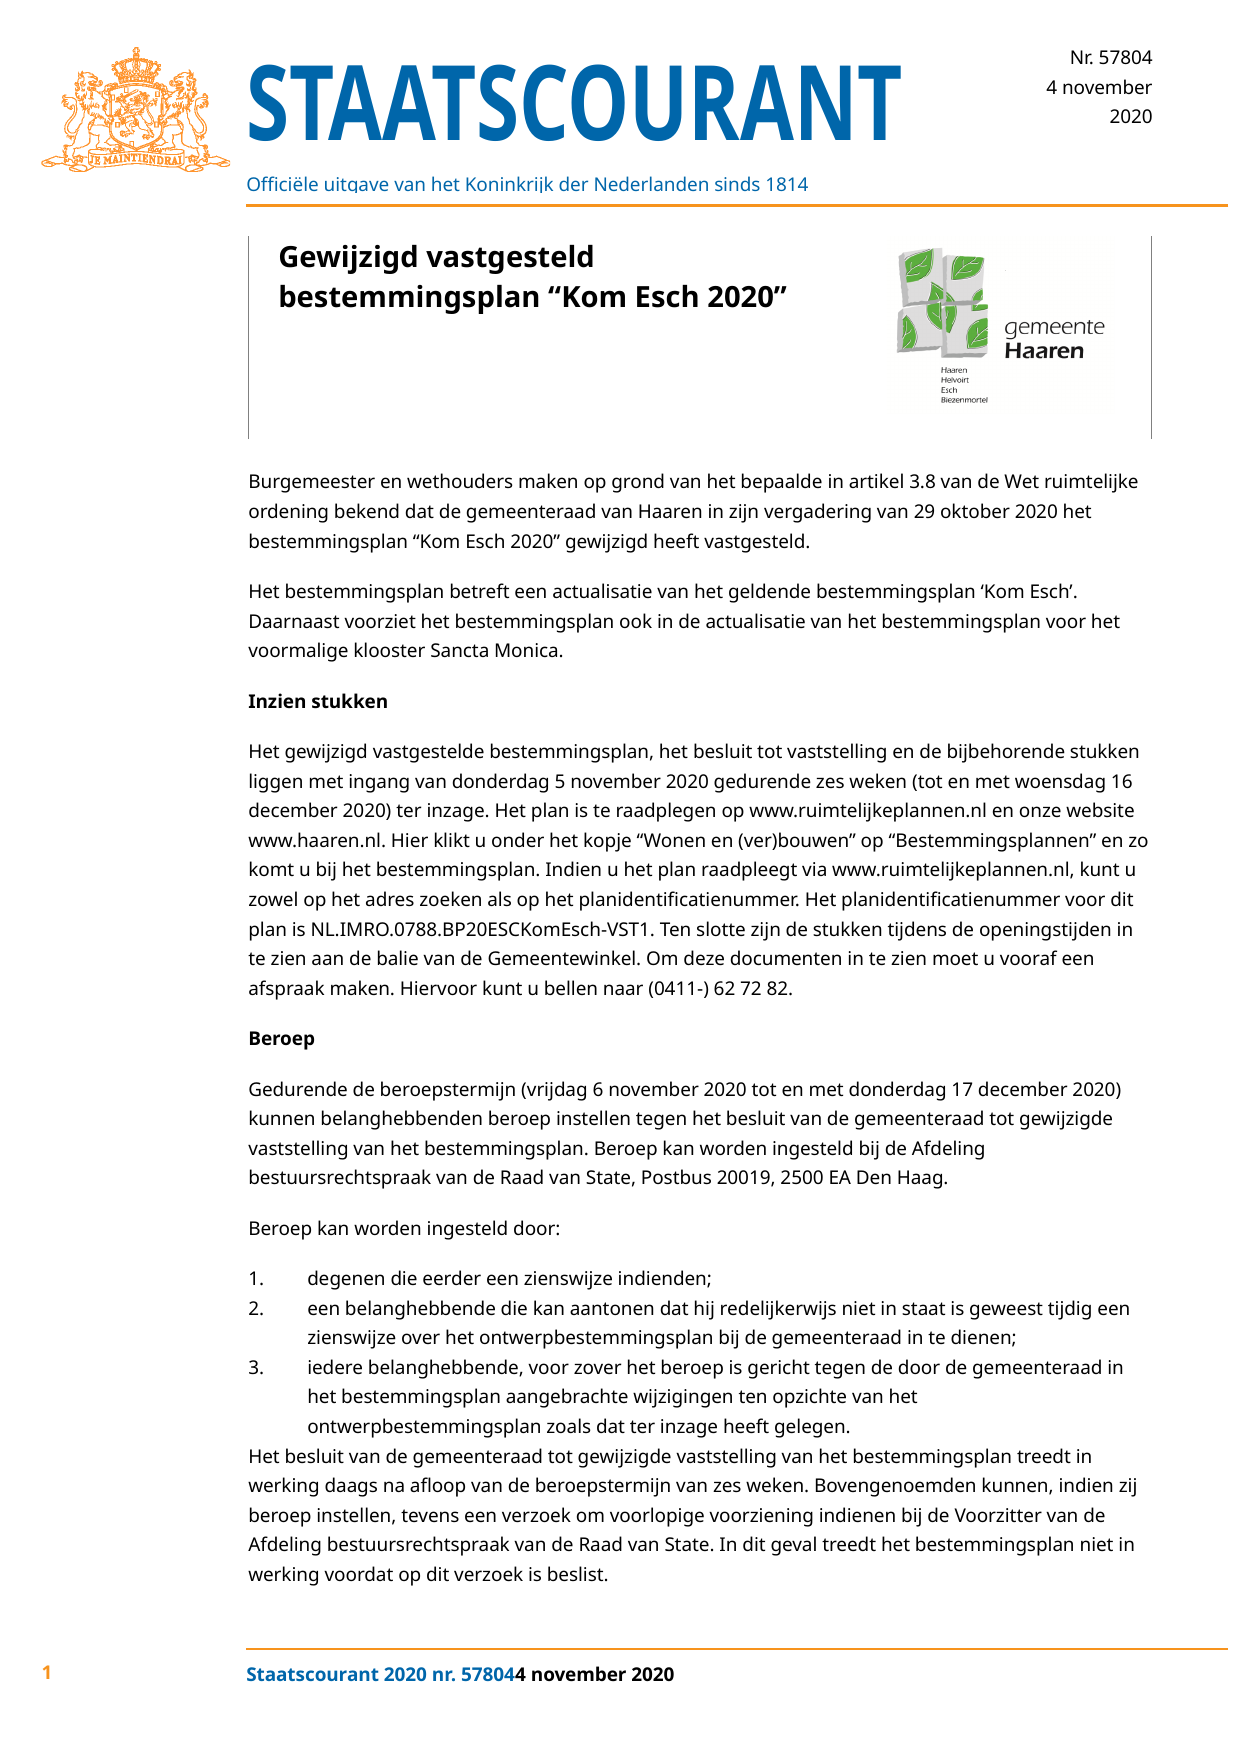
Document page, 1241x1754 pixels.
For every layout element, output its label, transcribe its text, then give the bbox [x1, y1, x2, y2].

text Burgemeester en wethouders maken op grond van het bepaalde in artikel 3.8 van de Wet ruimtelijke ordening bekend dat de gemeenteraad van Haaren in zijn vergadering van 29 oktober 2020 het bestemmingsplan “Kom Esch 2020” gewijzigd heeft vastgesteld. [248, 469, 1152, 553]
text Het gewijzigd vastgestelde bestemmingsplan, het besluit tot vaststelling en de bijbehorende stukken liggen met ingang van donderdag 5 november 2020 gedurende zes weken (tot en met woensdag 16 december 2020) ter inzage. Het plan is te raadplegen op www.ruimtelijkeplannen.nl en onze website www.haaren.nl. Hier klikt u onder het kopje “Wonen en (ver)bouwen” op “Bestemmingsplannen” en zo komt u bij het bestemmingsplan. Indien u het plan raadpleegt via www.ruimtelijkeplannen.nl, kunt u zowel op het adres zoeken als op het planidentificatienummer. Het planidentificatienummer voor dit plan is NL.IMRO.0788.BP20ESCKomEsch-VST1. Ten slotte zijn de stukken tijdens de openingstijden in te zien aan de balie van de Gemeentewinkel. Om deze documenten in te zien moet u vooraf een afspraak maken. Hiervoor kunt u bellen naar (0411-) 62 72 82. [248, 738, 1152, 1001]
list iedere belanghebbende, voor zover het beroep is gericht tegen de door de gemeenteraad in het bestemmingsplan aangebrachte wijzigingen ten opzichte van het ontwerpbestemmingsplan zoals dat ter inzage heeft gelegen. [248, 1354, 1152, 1439]
picture [886, 236, 1115, 414]
text Gedurende de beroepstermijn (vrijdag 6 november 2020 tot en met donderdag 17 december 2020) kunnen belanghebbenden beroep instellen tegen het besluit van de gemeenteraad tot gewijzigde vaststelling van het bestemmingsplan. Beroep kan worden ingesteld bij de Afdeling bestuursrechtspraak van de Raad van State, Postbus 20019, 2500 EA Den Haag. [248, 1076, 1152, 1190]
list degenen die eerder een zienswijze indienden; [248, 1265, 1152, 1291]
text Het besluit van de gemeenteraad tot gewijzigde vaststelling van het bestemmingsplan treedt in werking daags na afloop van de beroepstermijn van zes weken. Bovengenoemden kunnen, indien zij beroep instellen, tevens een verzoek om voorlopige voorziening indienen bij de Voorzitter van de Afdeling bestuursrechtspraak van de Raad van State. In dit geval treedt het bestemmingsplan niet in werking voordat op dit verzoek is beslist. [248, 1443, 1152, 1587]
text Beroep [248, 1025, 1152, 1051]
text Inzien stukken [248, 688, 1152, 713]
table_header [850, 414, 1151, 439]
table_header [850, 236, 886, 413]
picture [41, 47, 231, 172]
text Beroep kan worden ingesteld door: [248, 1215, 1152, 1241]
table_header [1115, 236, 1151, 413]
list een belanghebbende die kan aantonen dat hij redelijkerwijs niet in staat is geweest tijdig een zienswijze over het ontwerpbestemmingsplan bij de gemeenteraad in te dienen; [248, 1295, 1152, 1350]
text Het bestemmingsplan betreft een actualisatie van het geldende bestemmingsplan ‘Kom Esch’. Daarnaast voorziet het bestemmingsplan ook in de actualisatie van het bestemmingsplan voor het voormalige klooster Sancta Monica. [248, 578, 1152, 663]
table_header Gewijzigd vastgesteld bestemmingsplan “Kom Esch 2020” [249, 236, 850, 439]
